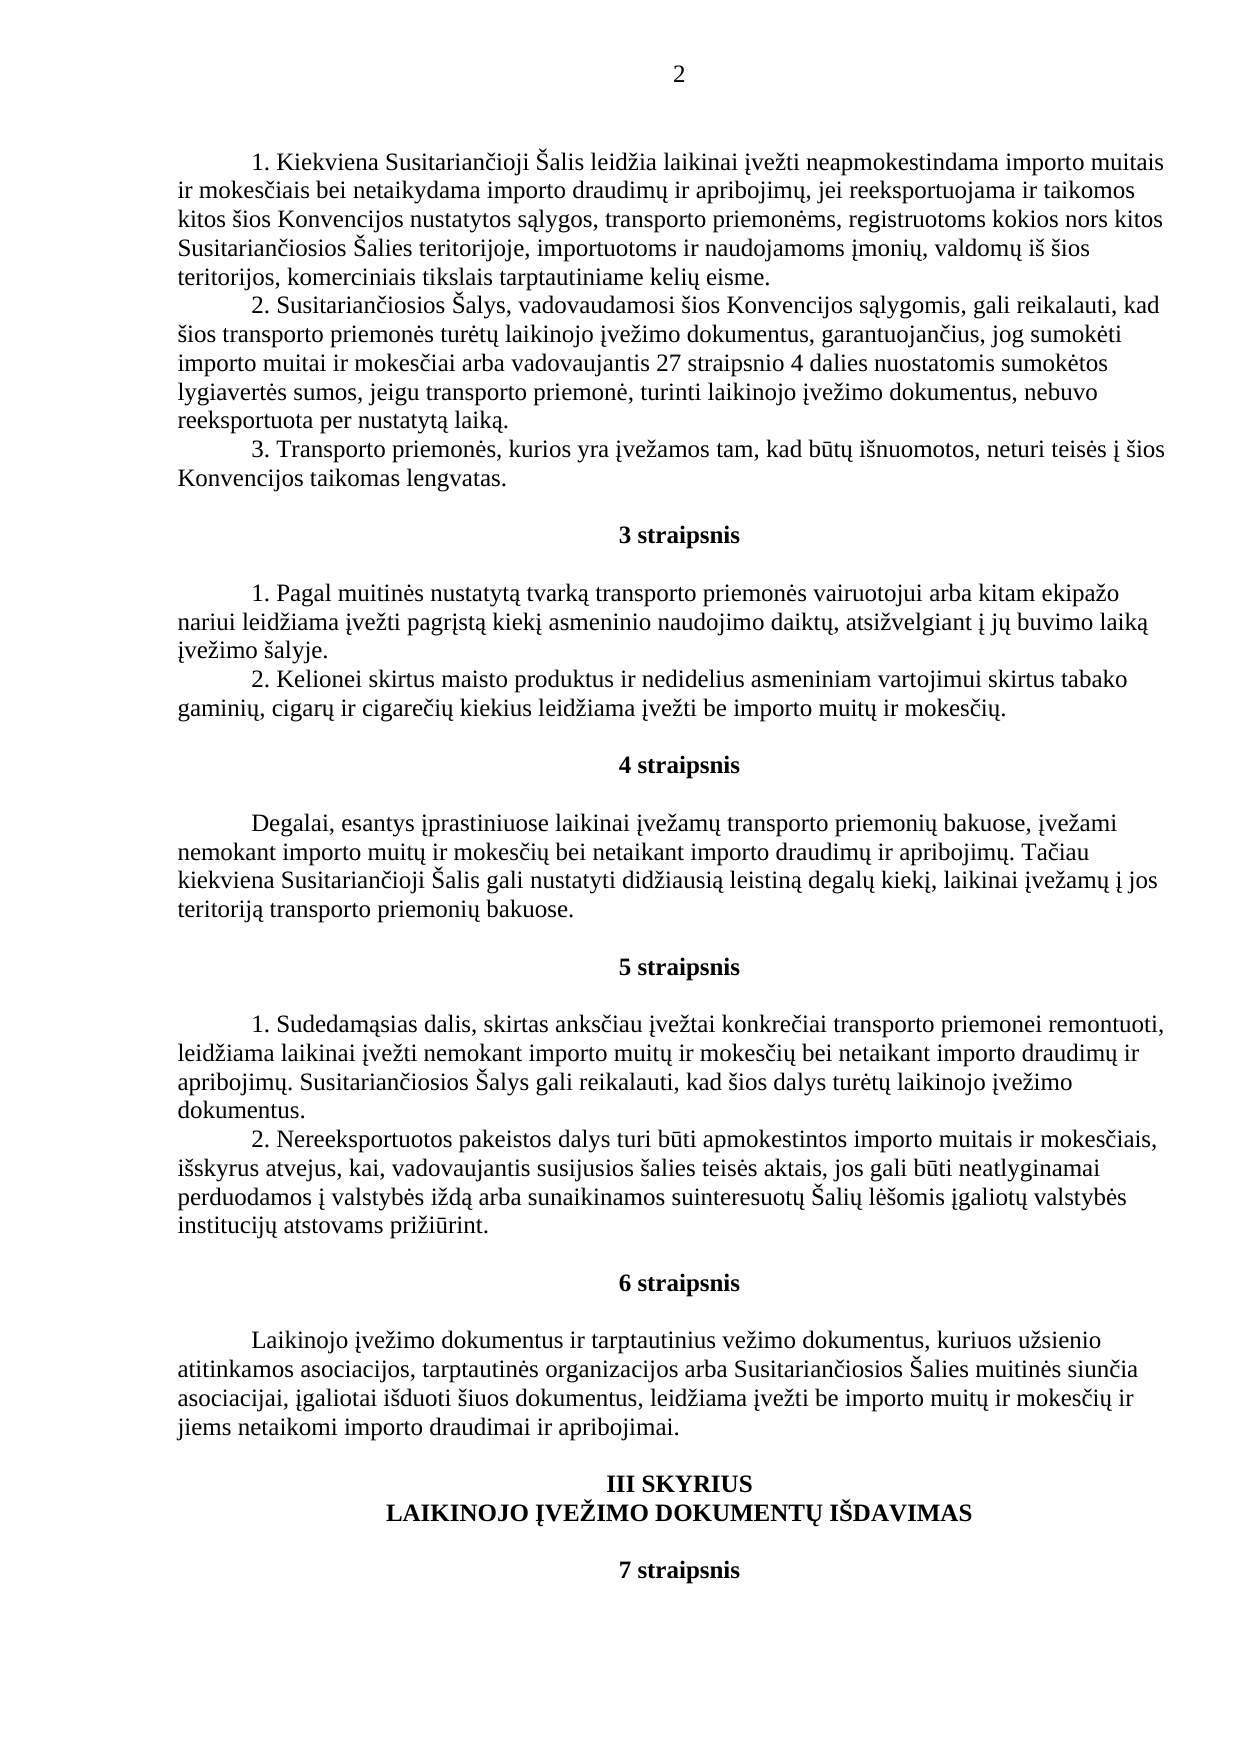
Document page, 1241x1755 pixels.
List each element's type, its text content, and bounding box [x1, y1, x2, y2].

text Laikinojo įvežimo dokumentus ir tarptautinius vežimo dokumentus, kuriuos užsienio atitinkamos asociacijos, tarptautinės organizacijos arba Susitariančiosios Šalies muitinės siunčia asociacijai, įgaliotai išduoti šiuos dokumentus, leidžiama įvežti be importo muitų ir mokesčių ir jiems netaikomi importo draudimai ir apribojimai. [177, 1326, 1181, 1441]
text 1. Kiekviena Susitariančioji Šalis leidžia laikinai įvežti neapmokestindama importo muitais ir mokesčiais bei netaikydama importo draudimų ir apribojimų, jei reeksportuojama ir taikomos kitos šios Konvencijos nustatytos sąlygos, transporto priemonėms, registruotoms kokios nors kitos Susitariančiosios Šalies teritorijoje, importuotoms ir naudojamoms įmonių, valdomų iš šios teritorijos, komerciniais tikslais tarptautiniame kelių eisme. [177, 147, 1181, 291]
text 2. Susitariančiosios Šalys, vadovaudamosi šios Konvencijos sąlygomis, gali reikalauti, kad šios transporto priemonės turėtų laikinojo įvežimo dokumentus, garantuojančius, jog sumokėti importo muitai ir mokesčiai arba vadovaujantis 27 straipsnio 4 dalies nuostatomis sumokėtos lygiavertės sumos, jeigu transporto priemonė, turinti laikinojo įvežimo dokumentus, nebuvo reeksportuota per nustatytą laiką. [177, 291, 1181, 434]
text 1. Pagal muitinės nustatytą tvarką transporto priemonės vairuotojui arba kitam ekipažo nariui leidžiama įvežti pagrįstą kiekį asmeninio naudojimo daiktų, atsižvelgiant į jų buvimo laiką įvežimo šalyje. [177, 578, 1181, 664]
text LAIKINOJO ĮVEŽIMO DOKUMENTŲ IŠDAVIMAS [177, 1498, 1181, 1527]
text Degalai, esantys įprastiniuose laikinai įvežamų transporto priemonių bakuose, įvežami nemokant importo muitų ir mokesčių bei netaikant importo draudimų ir apribojimų. Tačiau kiekviena Susitariančioji Šalis gali nustatyti didžiausią leistiną degalų kiekį, laikinai įvežamų į jos teritoriją transporto priemonių bakuose. [177, 808, 1181, 923]
text III SKYRIUS [177, 1469, 1181, 1498]
text 7 straipsnis [177, 1556, 1181, 1584]
text 2. Nereeksportuotos pakeistos dalys turi būti apmokestintos importo muitais ir mokesčiais, išskyrus atvejus, kai, vadovaujantis susijusios šalies teisės aktais, jos gali būti neatlyginamai perduodamos į valstybės iždą arba sunaikinamos suinteresuotų Šalių lėšomis įgaliotų valstybės institucijų atstovams prižiūrint. [177, 1124, 1181, 1239]
text 3 straipsnis [177, 521, 1181, 549]
text 6 straipsnis [177, 1268, 1181, 1297]
text 2. Kelionei skirtus maisto produktus ir nedidelius asmeniniam vartojimui skirtus tabako gaminių, cigarų ir cigarečių kiekius leidžiama įvežti be importo muitų ir mokesčių. [177, 664, 1181, 722]
text 4 straipsnis [177, 751, 1181, 779]
text 5 straipsnis [177, 952, 1181, 981]
text 3. Transporto priemonės, kurios yra įvežamos tam, kad būtų išnuomotos, neturi teisės į šios Konvencijos taikomas lengvatas. [177, 434, 1181, 492]
text 1. Sudedamąsias dalis, skirtas anksčiau įvežtai konkrečiai transporto priemonei remontuoti, leidžiama laikinai įvežti nemokant importo muitų ir mokesčių bei netaikant importo draudimų ir apribojimų. Susitariančiosios Šalys gali reikalauti, kad šios dalys turėtų laikinojo įvežimo dokumentus. [177, 1009, 1181, 1124]
